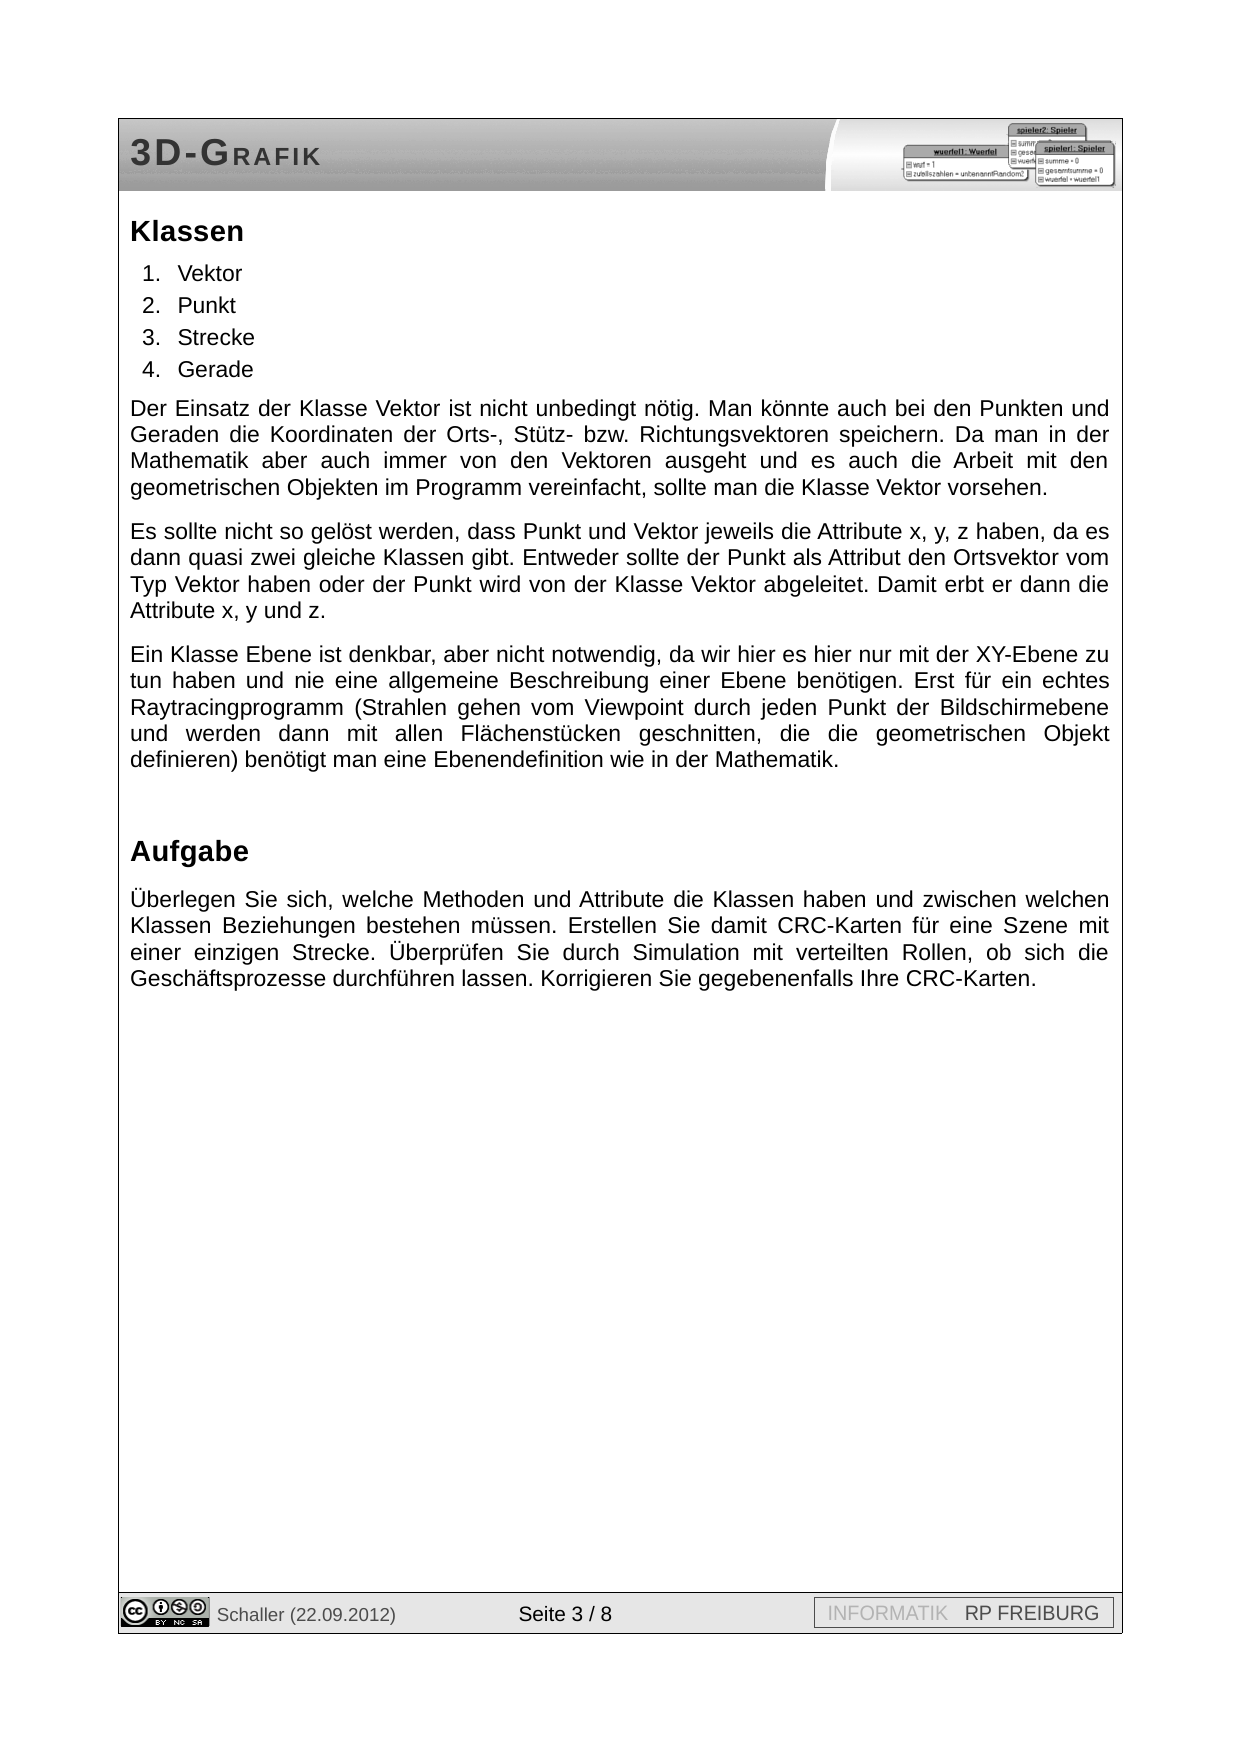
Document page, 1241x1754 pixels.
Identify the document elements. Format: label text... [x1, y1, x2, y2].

text Aufgabe [130, 834, 1110, 868]
text Klassen [130, 214, 1110, 248]
picture [119, 119, 1122, 191]
text Der Einsatz der Klasse Vektor ist nicht unbedingt nötig. Man könnte auch bei den Punkten und Geraden die Koordinaten der Orts-, Stütz- bzw. Richtungsvektoren speichern. Da man in der Mathematik aber auch immer von den Vektoren ausgeht und es auch die Arbeit mit den geometrischen Objekten im Programm vereinfacht, sollte man die Klasse Vektor vorsehen. [130, 395, 1110, 500]
text Ein Klasse Ebene ist denkbar, aber nicht notwendig, da wir hier es hier nur mit der XY-Ebene zu tun haben und nie eine allgemeine Beschreibung einer Ebene benötigen. Erst für ein echtes Raytracingprogramm (Strahlen gehen vom Viewpoint durch jeden Punkt der Bildschirmebene und werden dann mit allen Flächenstücken geschnitten, die die geometrischen Objekt definieren) benötigt man eine Ebenendefinition wie in der Mathematik. [130, 641, 1110, 773]
picture [120, 1597, 210, 1627]
list Strecke [142, 324, 1087, 351]
text Überlegen Sie sich, welche Methoden und Attribute die Klassen haben und zwischen welchen Klassen Beziehungen bestehen müssen. Erstellen Sie damit CRC-Karten für eine Szene mit einer einzigen Strecke. Überprüfen Sie durch Simulation mit verteilten Rollen, ob sich die Geschäftsprozesse durchführen lassen. Korrigieren Sie gegebenenfalls Ihre CRC-Karten. [130, 886, 1110, 991]
list Gerade [142, 356, 1087, 383]
text Es sollte nicht so gelöst werden, dass Punkt und Vektor jeweils die Attribute x, y, z haben, da es dann quasi zwei gleiche Klassen gibt. Entweder sollte der Punkt als Attribut den Ortsvektor vom Typ Vektor haben oder der Punkt wird von der Klasse Vektor abgeleitet. Damit erbt er dann die Attribute x, y und z. [130, 518, 1110, 623]
list Punkt [142, 292, 1087, 318]
list Vektor [142, 259, 1087, 286]
